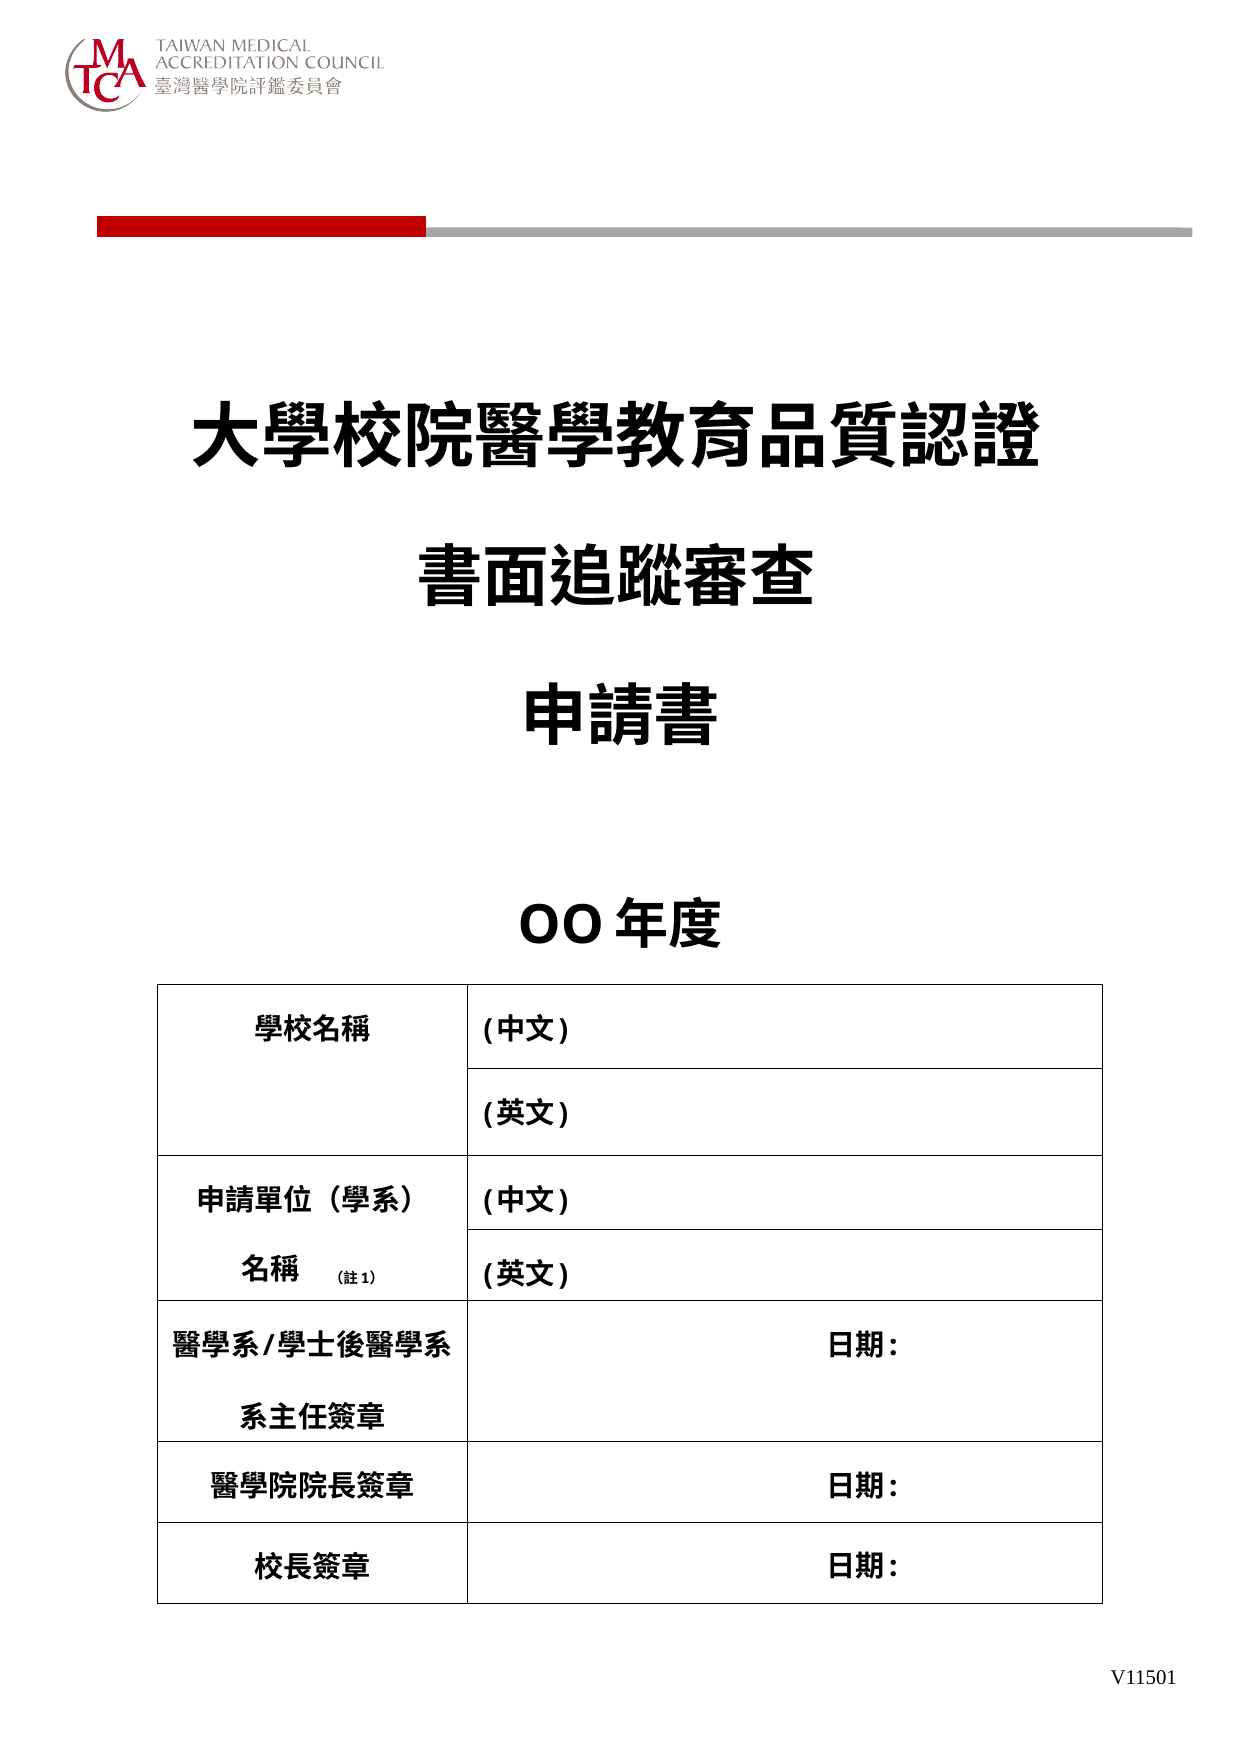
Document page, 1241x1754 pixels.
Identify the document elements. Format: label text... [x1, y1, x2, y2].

table_header (中文) [468, 985, 1102, 1068]
text 書面追蹤審查 [187, 498, 1044, 623]
table_cell 日期: [468, 1523, 1102, 1602]
text 大學校院醫學教育品質認證 [186, 358, 1044, 483]
table_cell (中文) [468, 1156, 1102, 1229]
table_cell 日期: [468, 1442, 1102, 1522]
table_cell (英文) [468, 1069, 1102, 1155]
text 申請書 [187, 638, 1053, 763]
text OO年度 [187, 847, 1053, 972]
table_cell (英文) [468, 1230, 1102, 1300]
table_cell 日期: [468, 1301, 1102, 1441]
table_cell 校長簽章 [158, 1523, 467, 1602]
table_cell 醫學系/學士後醫學系系主任簽章 [158, 1301, 467, 1441]
table_cell 醫學院院長簽章 [158, 1442, 467, 1522]
table_header 學校名稱 [158, 985, 467, 1155]
table_cell 申請單位（學系） 名稱 （註1） [158, 1156, 467, 1300]
